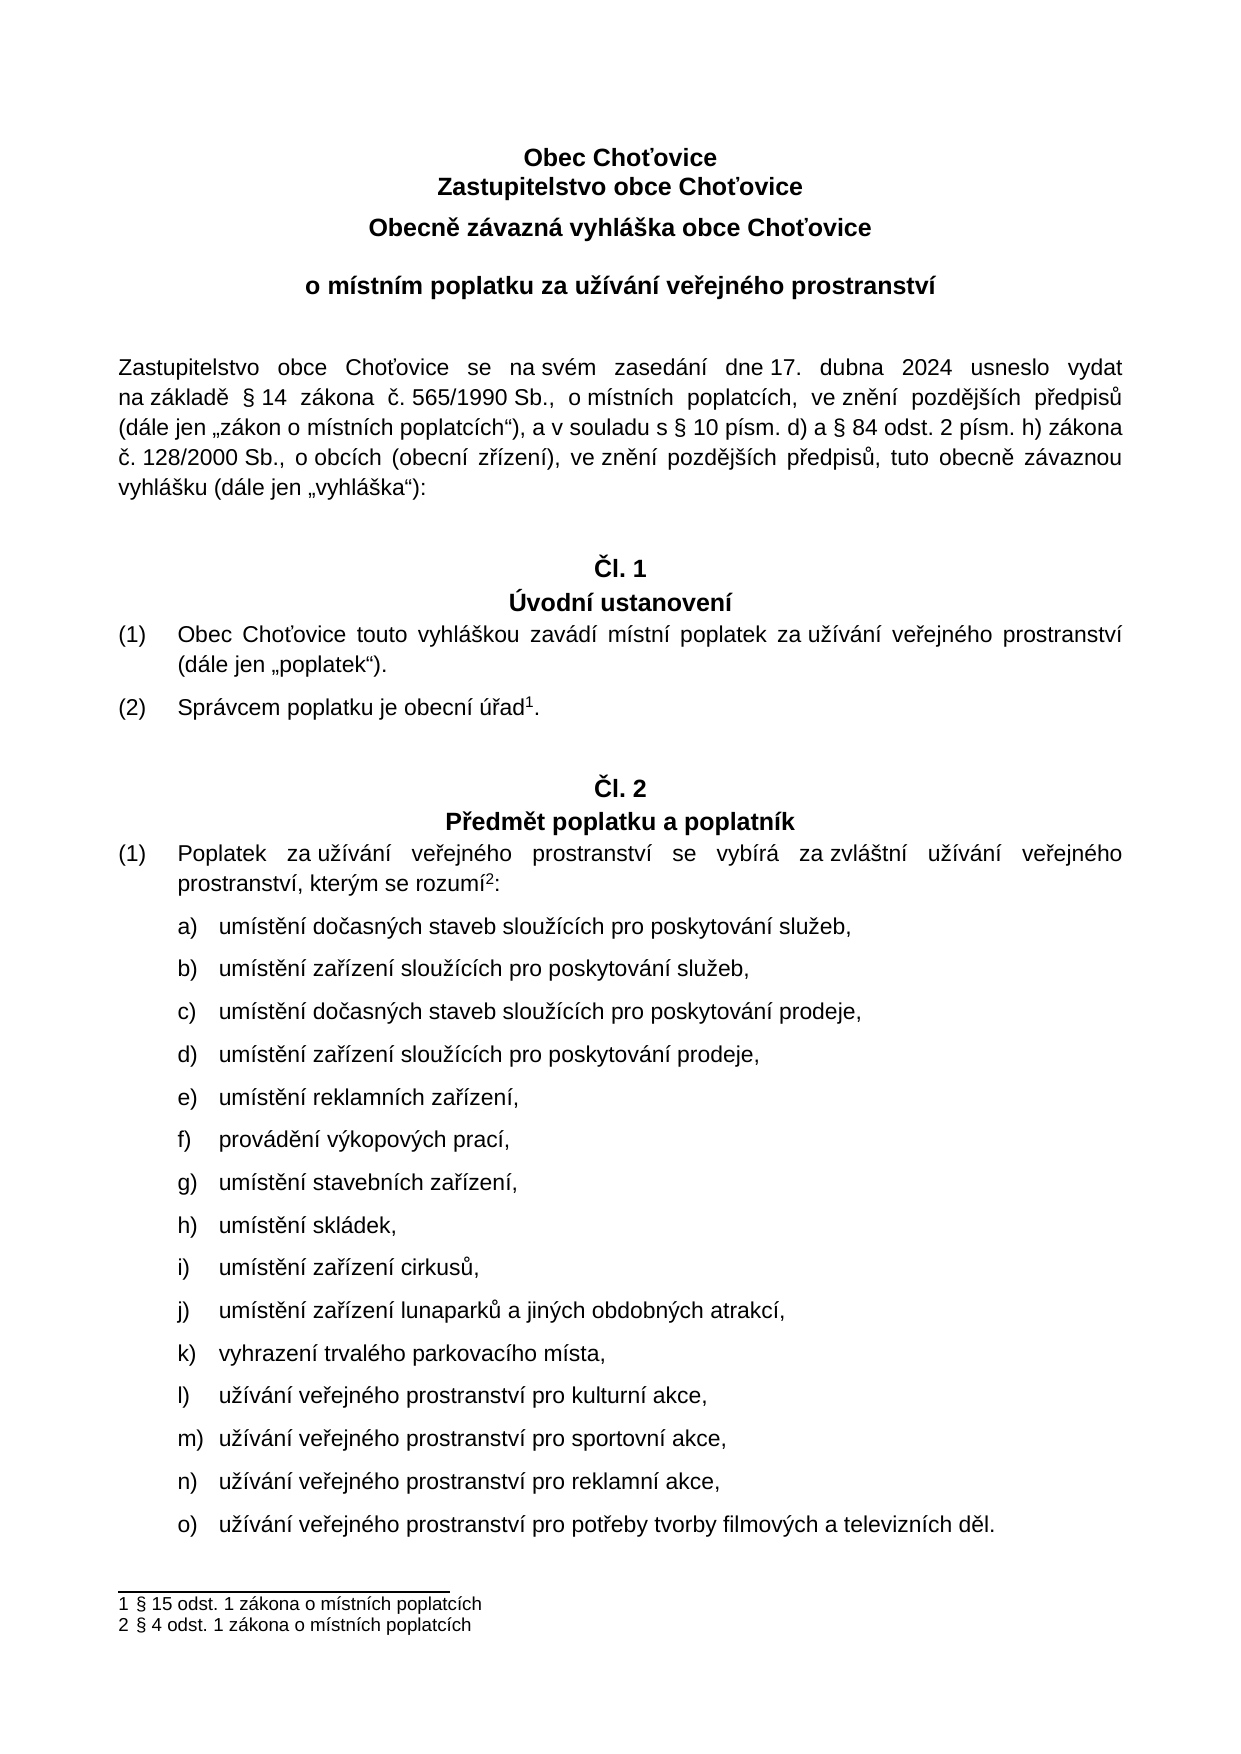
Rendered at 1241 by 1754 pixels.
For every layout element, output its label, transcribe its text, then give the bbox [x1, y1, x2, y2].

list vyhrazení trvalého parkovacího místa, [177, 1340, 1122, 1366]
list užívání veřejného prostranství pro reklamní akce, [177, 1468, 1122, 1494]
list umístění zařízení cirkusů, [177, 1254, 1122, 1281]
list užívání veřejného prostranství pro kulturní akce, [177, 1382, 1122, 1409]
subtitle o místním poplatku za užívání veřejného prostranství [118, 242, 1122, 299]
list umístění zařízení lunaparků a jiných obdobných atrakcí, [177, 1297, 1122, 1323]
subtitle Čl. 2 Předmět poplatku a poplatník [118, 774, 1122, 835]
text Zastupitelstvo obce Choťovice se na svém zasedání dne 17. dubna 2024 usneslo vydat na základě § 14 zákona č. 565/1990 Sb., o místních poplatcích, ve znění pozdějších předpisů (dále jen „zákon o místních poplatcích“), a v souladu s § 10 písm. d) a § 84 odst. 2 písm. h) zákona č. 128/2000 Sb., o obcích (obecní zřízení), ve znění pozdějších předpisů, tuto obecně závaznou vyhlášku (dále jen „vyhláška“): [118, 353, 1122, 501]
text Obec Choťovice Zastupitelstvo obce Choťovice [118, 143, 1122, 201]
list Obec Choťovice touto vyhláškou zavádí místní poplatek za užívání veřejného prostranství (dále jen „poplatek“). [118, 621, 1122, 677]
list § 4 odst. 1 zákona o místních poplatcích [118, 1614, 1122, 1635]
list užívání veřejného prostranství pro potřeby tvorby filmových a televizních děl. [177, 1511, 1122, 1537]
list § 15 odst. 1 zákona o místních poplatcích [118, 1592, 1122, 1614]
list umístění reklamních zařízení, [177, 1083, 1122, 1110]
subtitle Obecně závazná vyhláška obce Choťovice [118, 213, 1122, 242]
subtitle Čl. 1 Úvodní ustanovení [118, 554, 1122, 616]
list Správcem poplatku je obecní úřad. [118, 693, 1122, 720]
list užívání veřejného prostranství pro sportovní akce, [177, 1425, 1122, 1451]
list umístění skládek, [177, 1212, 1122, 1238]
list umístění zařízení sloužících pro poskytování služeb, [177, 955, 1122, 982]
list umístění dočasných staveb sloužících pro poskytování služeb, [177, 913, 1122, 939]
list umístění dočasných staveb sloužících pro poskytování prodeje, [177, 998, 1122, 1024]
list provádění výkopových prací, [177, 1126, 1122, 1152]
list umístění zařízení sloužících pro poskytování prodeje, [177, 1041, 1122, 1067]
list umístění stavebních zařízení, [177, 1169, 1122, 1195]
list Poplatek za užívání veřejného prostranství se vybírá za zvláštní užívání veřejného prostranství, kterým se rozumí: [118, 840, 1122, 896]
